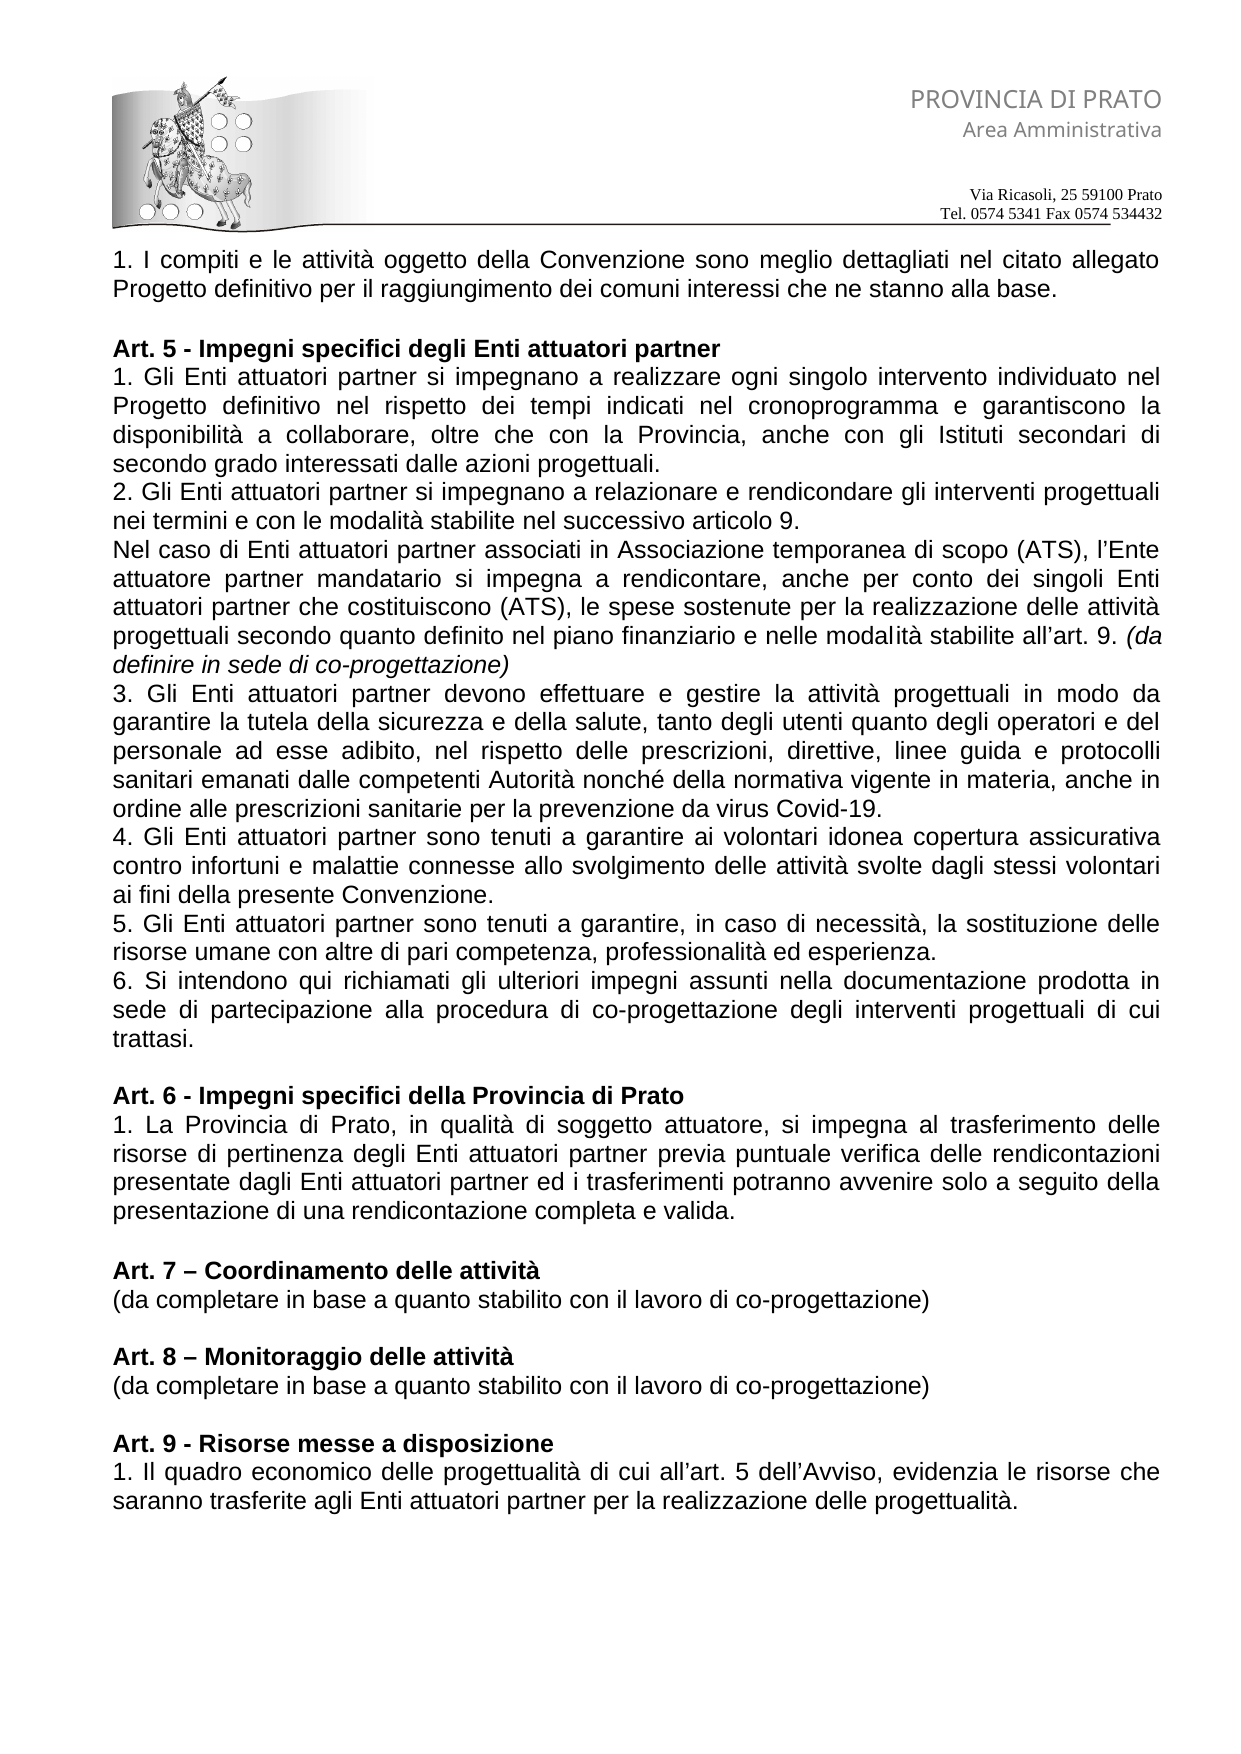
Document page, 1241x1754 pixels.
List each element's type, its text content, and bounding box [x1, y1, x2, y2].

text 5. Gli Enti attuatori partner sono tenuti a garantire, in caso di necessità, la sostituzione delle risorse umane con altre di pari competenza, professionalità ed esperienza. [112, 909, 1162, 966]
text Art. 8 – Monitoraggio delle attività [112, 1342, 1162, 1371]
text 3. Gli Enti attuatori partner devono effettuare e gestire la attività progettuali in modo da garantire la tutela della sicurezza e della salute, tanto degli utenti quanto degli operatori e del personale ad esse adibito, nel rispetto delle prescrizioni, direttive, linee guida e protocolli sanitari emanati dalle competenti Autorità nonché della normativa vigente in materia, anche in ordine alle prescrizioni sanitarie per la prevenzione da virus Covid-19. [112, 679, 1162, 822]
text (da completare in base a quanto stabilito con il lavoro di co-progettazione) [112, 1371, 1162, 1400]
text 1. I compiti e le attività oggetto della Convenzione sono meglio dettagliati nel citato allegato Progetto definitivo per il raggiungimento dei comuni interessi che ne stanno alla base. [112, 245, 1162, 302]
text Nel caso di Enti attuatori partner associati in Associazione temporanea di scopo (ATS), l’Ente attuatore partner mandatario si impegna a rendicontare, anche per conto dei singoli Enti attuatori partner che costituiscono (ATS), le spese sostenute per la realizzazione delle attività progettuali secondo quanto definito nel piano finanziario e nelle modalità stabilite all’art. 9. (da definire in sede di co-progettazione) [112, 535, 1162, 679]
text 1. Il quadro economico delle progettualità di cui all’art. 5 dell’Avviso, evidenzia le risorse che saranno trasferite agli Enti attuatori partner per la realizzazione delle progettualità. [112, 1457, 1162, 1515]
text (da completare in base a quanto stabilito con il lavoro di co-progettazione) [112, 1285, 1162, 1314]
text 1. La Provincia di Prato, in qualità di soggetto attuatore, si impegna al trasferimento delle risorse di pertinenza degli Enti attuatori partner previa puntuale verifica delle rendicontazioni presentate dagli Enti attuatori partner ed i trasferimenti potranno avvenire solo a seguito della presentazione di una rendicontazione completa e valida. [112, 1110, 1162, 1225]
text Art. 9 - Risorse messe a disposizione [112, 1429, 1162, 1457]
text 2. Gli Enti attuatori partner si impegnano a relazionare e rendicondare gli interventi progettuali nei termini e con le modalità stabilite nel successivo articolo 9. [112, 477, 1162, 535]
text Art. 7 – Coordinamento delle attività [112, 1256, 1162, 1285]
text Art. 6 - Impegni specifici della Provincia di Prato [112, 1081, 1162, 1110]
text Art. 5 - Impegni specifici degli Enti attuatori partner [112, 334, 1162, 362]
text 1. Gli Enti attuatori partner si impegnano a realizzare ogni singolo intervento individuato nel Progetto definitivo nel rispetto dei tempi indicati nel cronoprogramma e garantiscono la disponibilità a collaborare, oltre che con la Provincia, anche con gli Istituti secondari di secondo grado interessati dalle azioni progettuali. [112, 362, 1162, 477]
text 4. Gli Enti attuatori partner sono tenuti a garantire ai volontari idonea copertura assicurativa contro infortuni e malattie connesse allo svolgimento delle attività svolte dagli stessi volontari ai fini della presente Convenzione. [112, 822, 1162, 909]
text 6. Si intendono qui richiamati gli ulteriori impegni assunti nella documentazione prodotta in sede di partecipazione alla procedura di co-progettazione degli interventi progettuali di cui trattasi. [112, 966, 1162, 1052]
